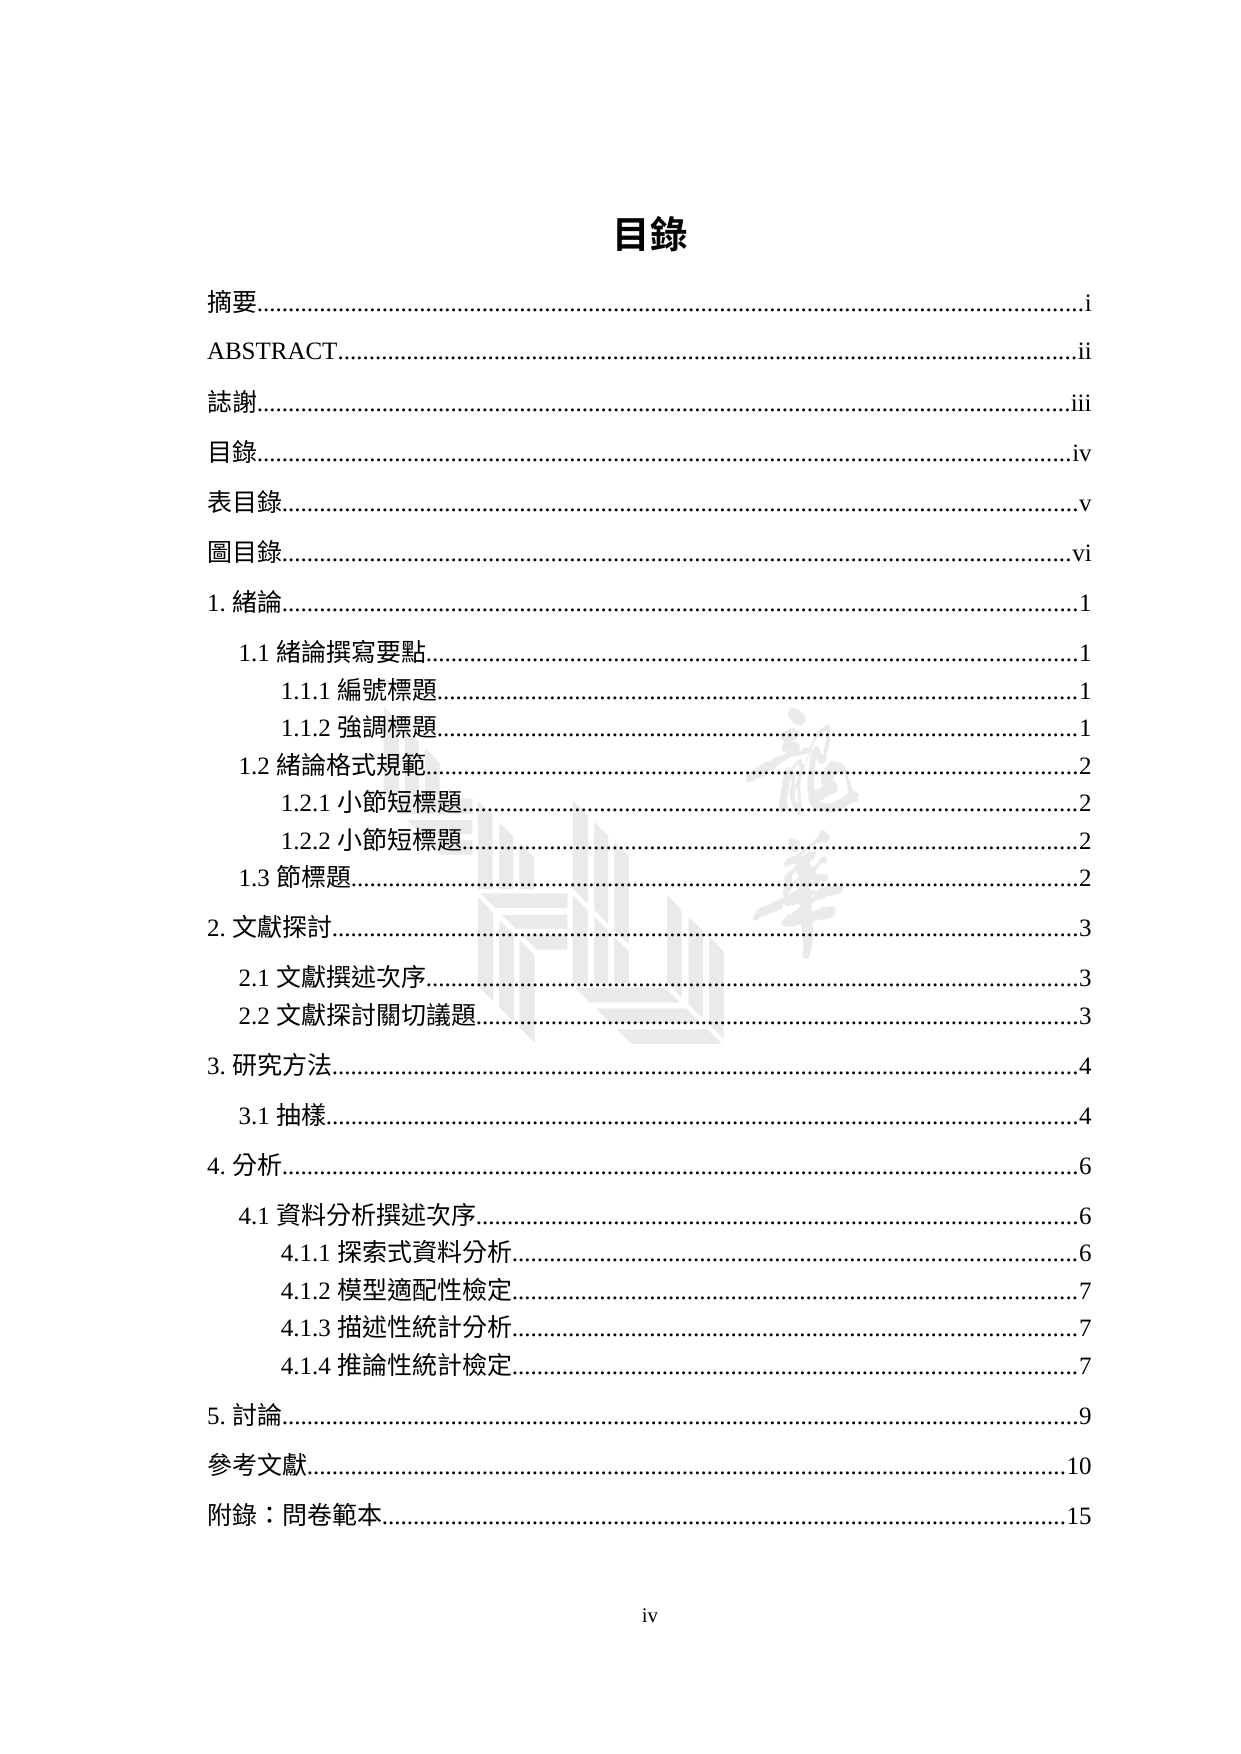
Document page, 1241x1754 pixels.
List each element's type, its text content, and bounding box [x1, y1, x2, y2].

text 1.2.2 小節短標題 2 [281, 819, 1092, 857]
text 誌謝 iii [207, 382, 1092, 419]
text 1.1.1 編號標題 1 [281, 669, 1092, 707]
text 2.1 文獻撰述次序 3 [232, 957, 1092, 994]
text 目錄 iv [207, 432, 1092, 469]
text 5. 討論 9 [207, 1394, 1092, 1432]
picture [377, 944, 863, 957]
text 1. 緒論 1 [207, 582, 1092, 619]
text 4.1 資料分析撰述次序 6 [232, 1194, 1092, 1232]
text 3. 研究方法 4 [207, 1044, 1092, 1082]
text 4.1.3 描述性統計分析 7 [281, 1307, 1092, 1344]
text 摘要 i [207, 282, 1092, 319]
text 2. 文獻探討 3 [207, 907, 1092, 944]
text 1.1 緒論撰寫要點 1 [232, 632, 1092, 669]
text 2.2 文獻探討關切議題 3 [232, 994, 1092, 1032]
text 1.2.1 小節短標題 2 [281, 782, 1092, 819]
subtitle 目錄 [207, 194, 1092, 269]
text 1.2 緒論格式規範 2 [232, 744, 1092, 782]
text 4. 分析 6 [207, 1144, 1092, 1182]
text 1.3 節標題 2 [232, 857, 1092, 894]
text 3.1 抽樣 4 [232, 1094, 1092, 1132]
text 1.1.2 強調標題 1 [281, 707, 1092, 744]
text 4.1.4 推論性統計檢定 7 [281, 1344, 1092, 1382]
text ABSTRACT ii [207, 332, 1092, 369]
text 附錄：問卷範本 15 [207, 1494, 1092, 1532]
text 表目錄 v [207, 482, 1092, 519]
text 4.1.1 探索式資料分析 6 [281, 1232, 1092, 1269]
picture [377, 1032, 863, 1044]
text 4.1.2 模型適配性檢定 7 [281, 1269, 1092, 1307]
text 參考文獻 10 [207, 1444, 1092, 1482]
text 圖目錄 vi [207, 532, 1092, 569]
picture [377, 894, 863, 907]
